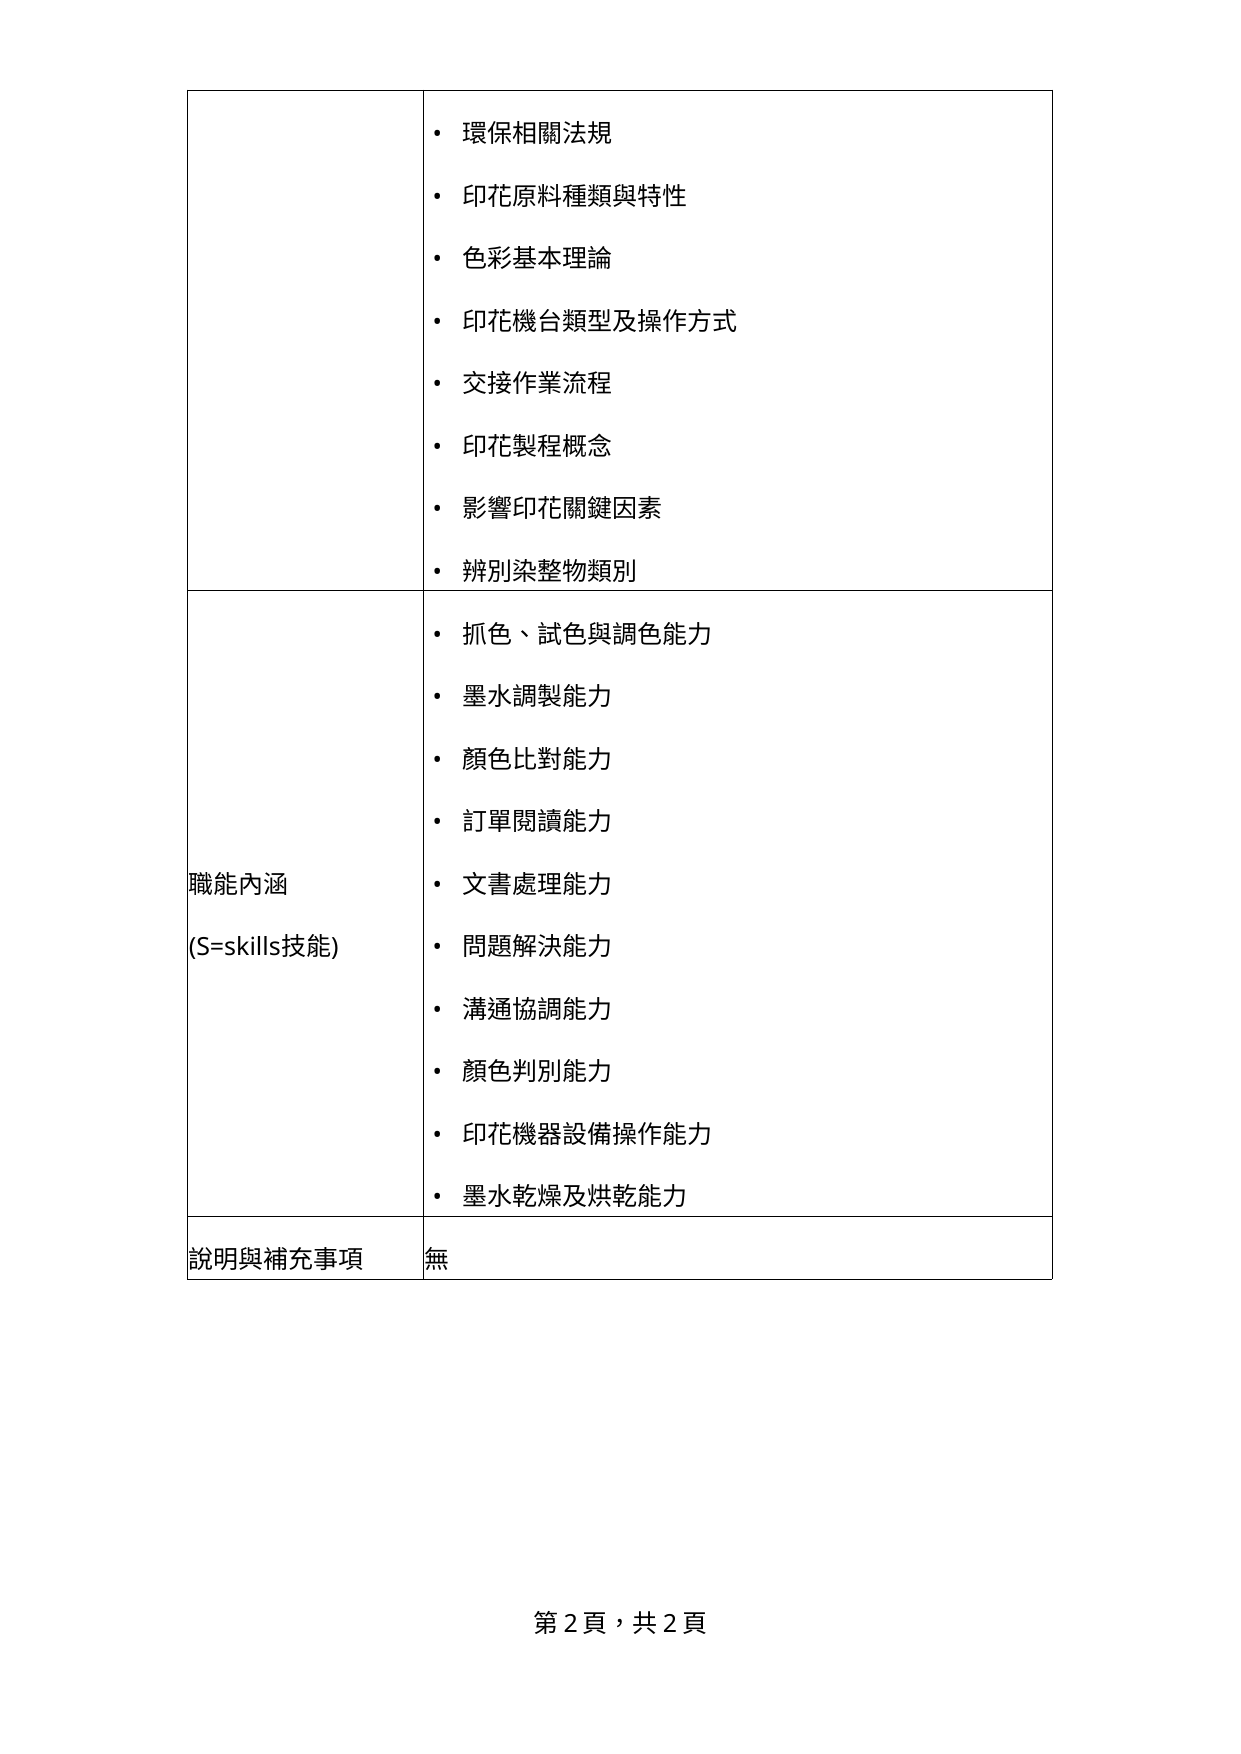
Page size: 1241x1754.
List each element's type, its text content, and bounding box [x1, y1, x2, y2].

table_cell [188, 91, 423, 590]
table_cell 職業安全衛生相關規範 纖維型態類別及構造 印花方法 環保相關法規 印花原料種類與特性 色彩基本理論 印花機台類型及操作方式 交接作業流程 印花製程概念 影響印花關鍵因素 辨別染整物類別 [424, 91, 1052, 590]
table_cell 無 [424, 1217, 1052, 1278]
table_cell 說明與補充事項 [188, 1217, 423, 1278]
table_cell 抓色、試色與調色能力 墨水調製能力 顏色比對能力 訂單閱讀能力 文書處理能力 問題解決能力 溝通協調能力 顏色判別能力 印花機器設備操作能力 墨水乾燥及烘乾能力 [424, 591, 1052, 1216]
table_cell 職能內涵 (S=skills技能) [188, 591, 423, 1216]
